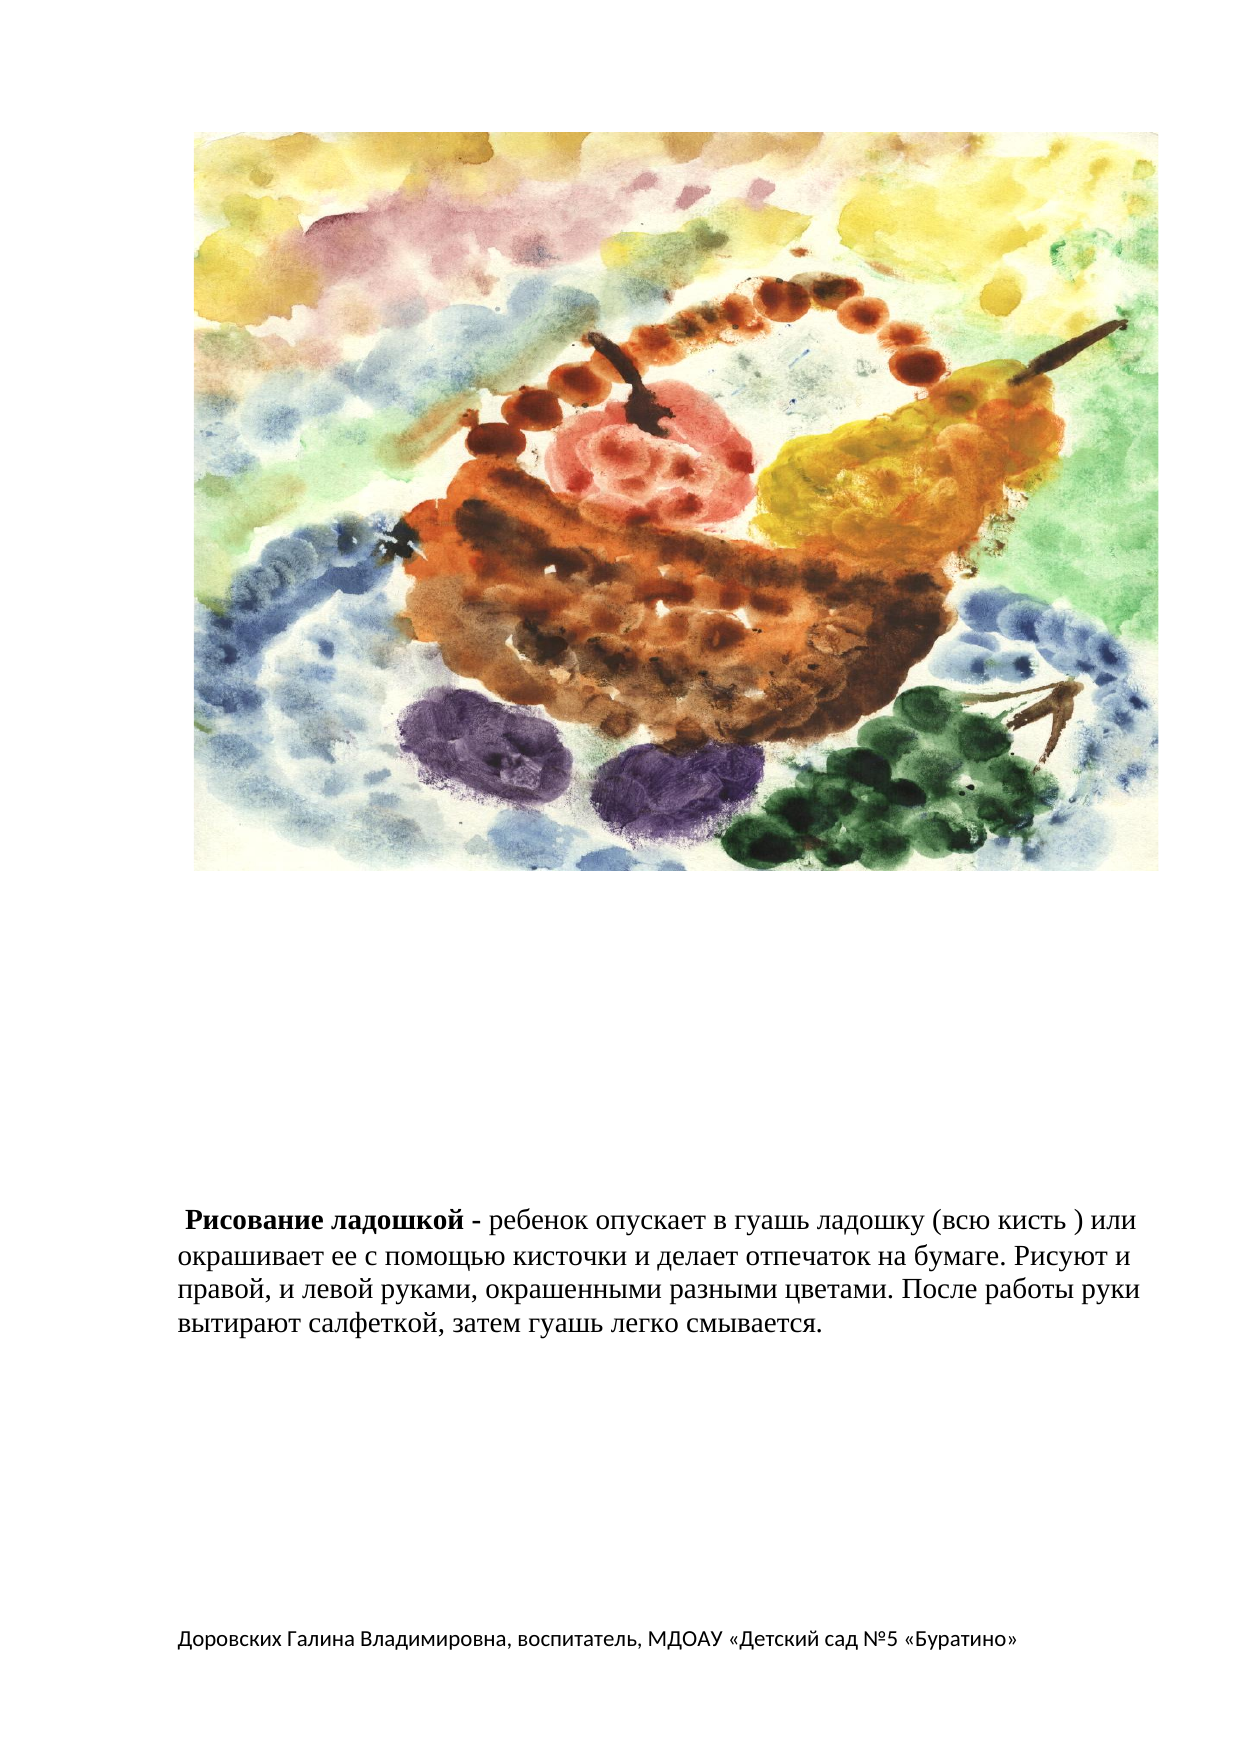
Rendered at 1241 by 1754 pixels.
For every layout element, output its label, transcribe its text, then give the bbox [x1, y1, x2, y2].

text Рисование ладошкой - ребенок опускает в гуашь ладошку (всю кисть ) или окрашивает ее с помощью кисточки и делает отпечаток на бумаге. Рисуют и правой, и левой руками, окрашенными разными цветами. После работы руки вытирают салфеткой, затем гуашь легко смывается. [177, 1198, 1181, 1338]
